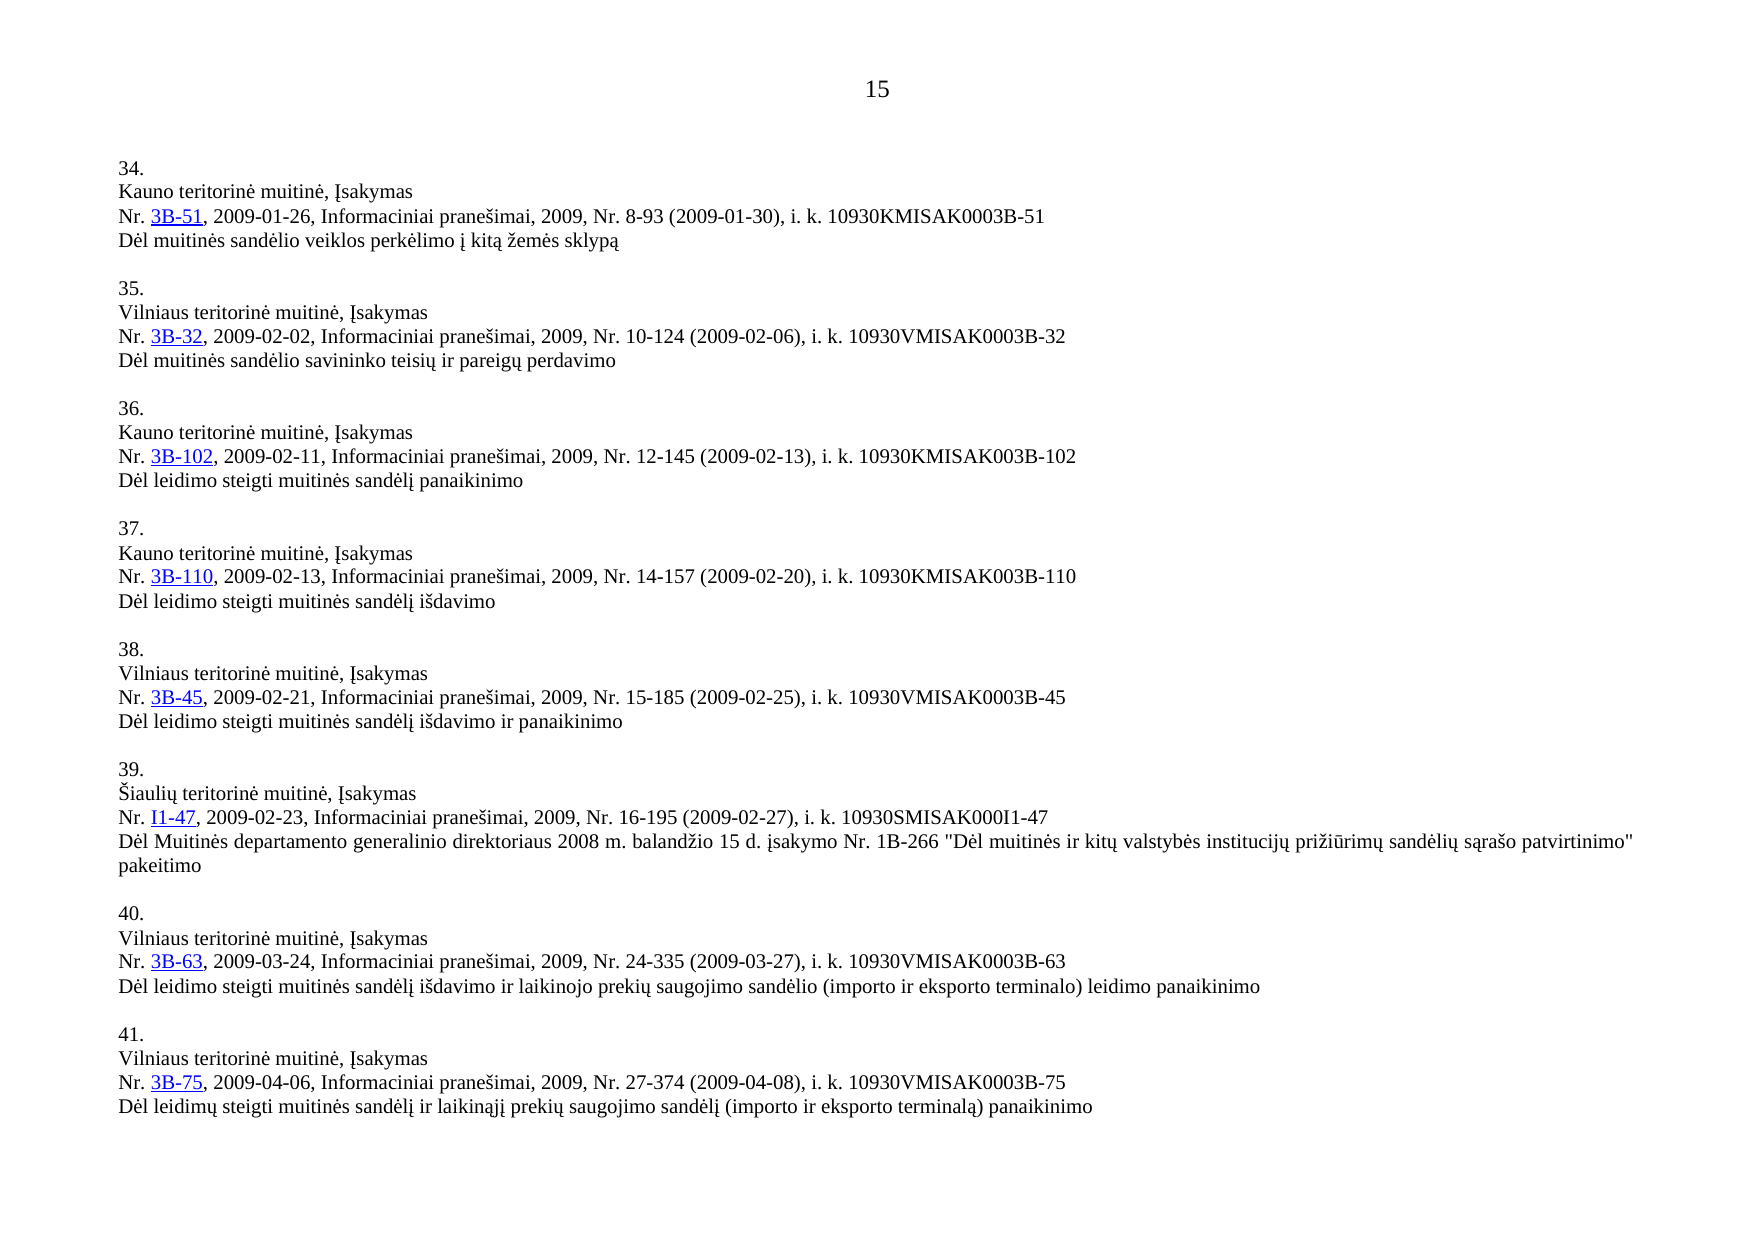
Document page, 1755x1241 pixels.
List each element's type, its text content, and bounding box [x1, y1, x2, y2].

text Nr. 3B-63, 2009-03-24, Informaciniai pranešimai, 2009, Nr. 24-335 (2009-03-27), i. k. 10930VMISAK0003B-63 [118, 949, 1636, 973]
text Dėl leidimų steigti muitinės sandėlį ir laikinąjį prekių saugojimo sandėlį (importo ir eksporto terminalą) panaikinimo [118, 1094, 1636, 1118]
text 38. [118, 637, 1636, 661]
text Kauno teritorinė muitinė, Įsakymas [118, 540, 1636, 564]
text Dėl leidimo steigti muitinės sandėlį išdavimo [118, 588, 1636, 613]
text Nr. 3B-102, 2009-02-11, Informaciniai pranešimai, 2009, Nr. 12-145 (2009-02-13), i. k. 10930KMISAK003B-102 [118, 444, 1636, 468]
text Nr. 3B-51, 2009-01-26, Informaciniai pranešimai, 2009, Nr. 8-93 (2009-01-30), i. k. 10930KMISAK0003B-51 [118, 203, 1636, 228]
text Vilniaus teritorinė muitinė, Įsakymas [118, 300, 1636, 324]
text 39. [118, 757, 1636, 781]
text 41. [118, 1022, 1636, 1046]
text Dėl Muitinės departamento generalinio direktoriaus 2008 m. balandžio 15 d. įsakymo Nr. 1B-266 "Dėl muitinės ir kitų valstybės institucijų prižiūrimų sandėlių sąrašo patvirtinimo" pakeitimo [118, 829, 1636, 877]
text Dėl leidimo steigti muitinės sandėlį išdavimo ir panaikinimo [118, 709, 1636, 733]
text 35. [118, 276, 1636, 300]
text Nr. 3B-110, 2009-02-13, Informaciniai pranešimai, 2009, Nr. 14-157 (2009-02-20), i. k. 10930KMISAK003B-110 [118, 564, 1636, 588]
text Dėl muitinės sandėlio veiklos perkėlimo į kitą žemės sklypą [118, 228, 1636, 252]
text Kauno teritorinė muitinė, Įsakymas [118, 420, 1636, 444]
text Nr. I1-47, 2009-02-23, Informaciniai pranešimai, 2009, Nr. 16-195 (2009-02-27), i. k. 10930SMISAK000I1-47 [118, 805, 1636, 829]
text Šiaulių teritorinė muitinė, Įsakymas [118, 781, 1636, 805]
text 40. [118, 901, 1636, 925]
text Vilniaus teritorinė muitinė, Įsakymas [118, 661, 1636, 685]
text 37. [118, 516, 1636, 540]
text 36. [118, 396, 1636, 420]
text 34. [118, 155, 1636, 179]
text Dėl leidimo steigti muitinės sandėlį išdavimo ir laikinojo prekių saugojimo sandėlio (importo ir eksporto terminalo) leidimo panaikinimo [118, 973, 1636, 998]
text Dėl muitinės sandėlio savininko teisių ir pareigų perdavimo [118, 348, 1636, 372]
text Dėl leidimo steigti muitinės sandėlį panaikinimo [118, 468, 1636, 492]
text Kauno teritorinė muitinė, Įsakymas [118, 179, 1636, 203]
text Vilniaus teritorinė muitinė, Įsakymas [118, 925, 1636, 949]
text Vilniaus teritorinė muitinė, Įsakymas [118, 1046, 1636, 1070]
text Nr. 3B-45, 2009-02-21, Informaciniai pranešimai, 2009, Nr. 15-185 (2009-02-25), i. k. 10930VMISAK0003B-45 [118, 685, 1636, 709]
text Nr. 3B-75, 2009-04-06, Informaciniai pranešimai, 2009, Nr. 27-374 (2009-04-08), i. k. 10930VMISAK0003B-75 [118, 1070, 1636, 1094]
text Nr. 3B-32, 2009-02-02, Informaciniai pranešimai, 2009, Nr. 10-124 (2009-02-06), i. k. 10930VMISAK0003B-32 [118, 324, 1636, 348]
